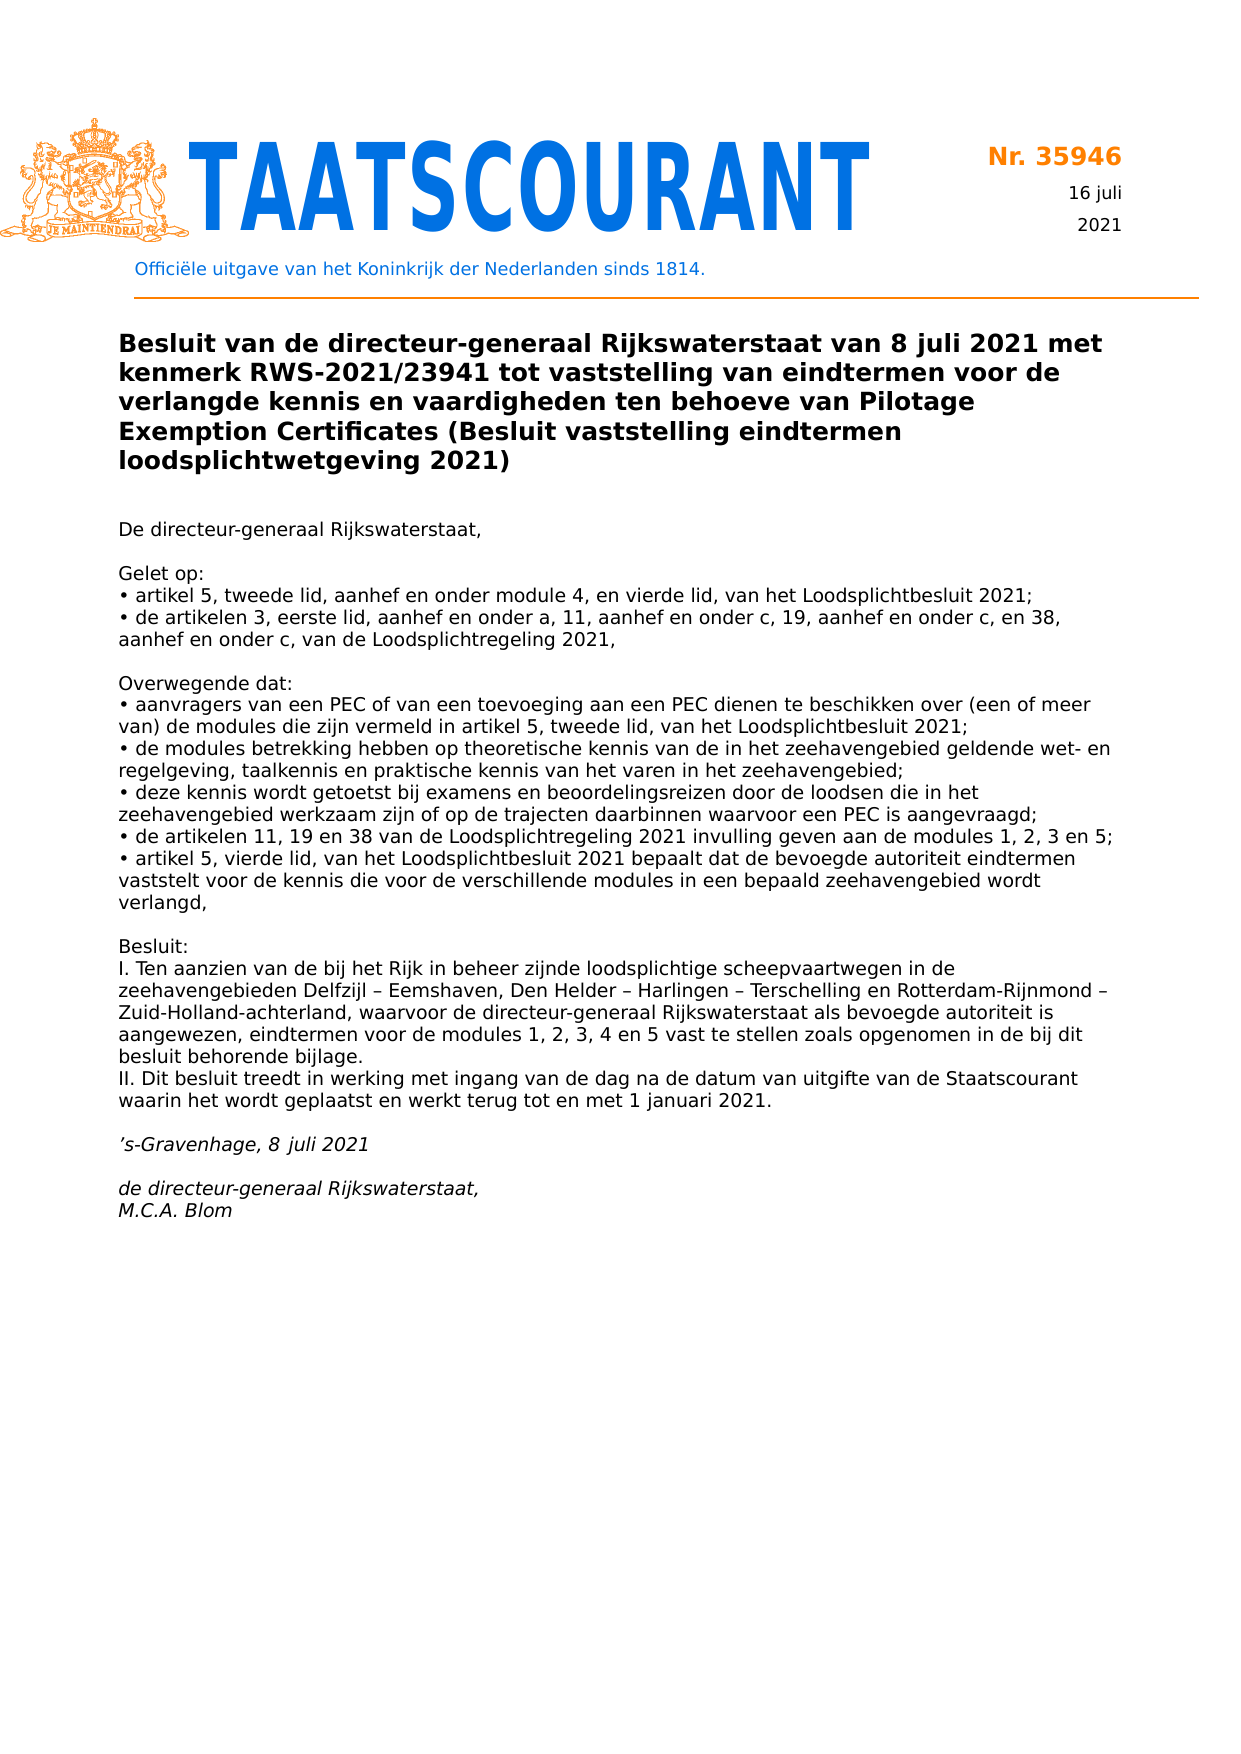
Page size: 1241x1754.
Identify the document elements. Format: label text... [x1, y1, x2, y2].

text Besluit: [118, 936, 1122, 958]
table_header [0, 242, 134, 297]
table_cell 16 juli [939, 177, 1199, 209]
table_header Nr. 35946 [939, 118, 1199, 177]
text • deze kennis wordt getoetst bij examens en beoordelingsreizen door de loodsen die in het zeehavengebied werkzaam zijn of op de trajecten daarbinnen waarvoor een PEC is aangevraagd; [118, 782, 1122, 826]
table_header STAATSCOURANT [134, 118, 939, 259]
text II. Dit besluit treedt in werking met ingang van de dag na de datum van uitgifte van de Staatscourant waarin het wordt geplaatst en werkt terug tot en met 1 januari 2021. [118, 1068, 1122, 1112]
text • artikel 5, tweede lid, aanhef en onder module 4, en vierde lid, van het Loodsplichtbesluit 2021; [118, 584, 1122, 607]
text • artikel 5, vierde lid, van het Loodsplichtbesluit 2021 bepaalt dat de bevoegde autoriteit eindtermen vaststelt voor de kennis die voor de verschillende modules in een bepaald zeehavengebied wordt verlangd, [118, 848, 1122, 914]
text • de modules betrekking hebben op theoretische kennis van de in het zeehavengebied geldende wet- en regelgeving, taalkennis en praktische kennis van het varen in het zeehavengebied; [118, 738, 1122, 782]
text Overwegende dat: [118, 672, 1122, 694]
text • de artikelen 3, eerste lid, aanhef en onder a, 11, aanhef en onder c, 19, aanhef en onder c, en 38, aanhef en onder c, van de Loodsplichtregeling 2021, [118, 607, 1122, 651]
text • de artikelen 11, 19 en 38 van de Loodsplichtregeling 2021 invulling geven aan de modules 1, 2, 3 en 5; [118, 826, 1122, 848]
text Gelet op: [118, 563, 1122, 584]
subtitle Besluit van de directeur-generaal Rijkswaterstaat van 8 juli 2021 met kenmerk RWS-2021/23941 tot vaststelling van eindtermen voor de verlangde kennis en vaardigheden ten behoeve van Pilotage Exemption Certificates (Besluit vaststelling eindtermen loodsplichtwetgeving 2021) [118, 329, 1122, 475]
text de directeur-generaal Rijkswaterstaat, M.C.A. Blom [118, 1178, 1122, 1222]
text I. Ten aanzien van de bij het Rijk in beheer zijnde loodsplichtige scheepvaartwegen in de zeehavengebieden Delfzijl – Eemshaven, Den Helder – Harlingen – Terschelling en Rotterdam-Rijnmond – Zuid-Holland-achterland, waarvoor de directeur-generaal Rijkswaterstaat als bevoegde autoriteit is aangewezen, eindtermen voor de modules 1, 2, 3, 4 en 5 vast te stellen zoals opgenomen in de bij dit besluit behorende bijlage. [118, 958, 1122, 1068]
text ’s-Gravenhage, 8 juli 2021 [118, 1134, 1122, 1156]
text De directeur-generaal Rijkswaterstaat, [118, 519, 1122, 541]
table_cell Officiële uitgave van het Koninkrijk der Nederlanden sinds 1814. [134, 259, 1199, 297]
table_cell 2021 [939, 209, 1199, 259]
text • aanvragers van een PEC of van een toevoeging aan een PEC dienen te beschikken over (een of meer van) de modules die zijn vermeld in artikel 5, tweede lid, van het Loodsplichtbesluit 2021; [118, 694, 1122, 738]
picture [0, 118, 189, 242]
